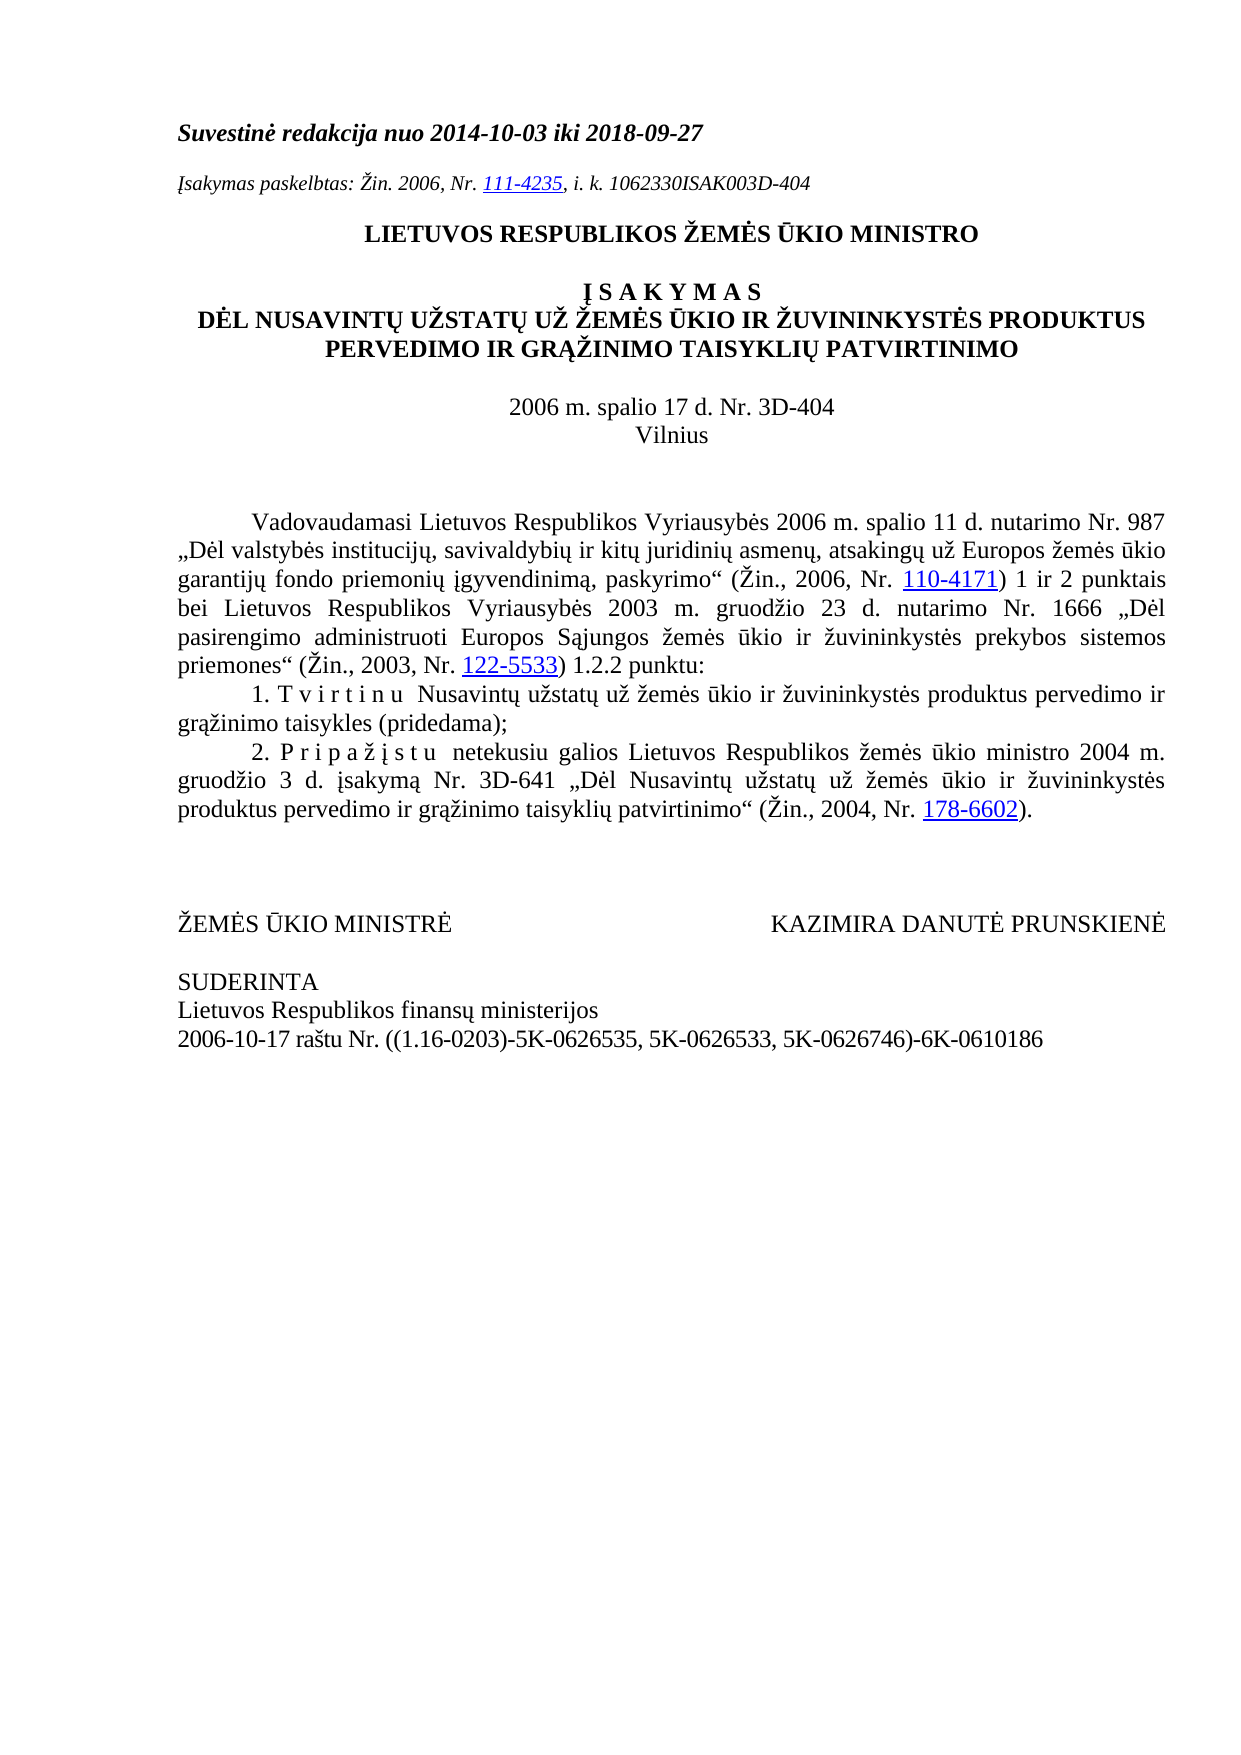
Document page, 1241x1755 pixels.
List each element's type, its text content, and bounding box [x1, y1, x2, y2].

text 2006-10-17 raštu Nr. ((1.16-0203)-5K-0626535, 5K-0626533, 5K-0626746)-6K-0610186 [177, 1024, 1166, 1053]
text ŽEMĖS ŪKIO MINISTRĖ KAZIMIRA DANUTĖ PRUNSKIENĖ [177, 909, 1166, 938]
text Lietuvos Respublikos finansų ministerijos [177, 995, 1166, 1024]
text LIETUVOS RESPUBLIKOS ŽEMĖS ŪKIO MINISTRO [177, 219, 1166, 248]
text SUDERINTA [177, 967, 1166, 995]
text DĖL NUSAVINTŲ UŽSTATŲ UŽ ŽEMĖS ŪKIO IR ŽUVININKYSTĖS PRODUKTUS PERVEDIMO IR GRĄŽINIMO TAISYKLIŲ PATVIRTINIMO [177, 305, 1166, 363]
text 1. Tvirtinu Nusavintų užstatų už žemės ūkio ir žuvininkystės produktus pervedimo ir grąžinimo taisykles (pridedama); [177, 679, 1166, 737]
text Vadovaudamasi Lietuvos Respublikos Vyriausybės 2006 m. spalio 11 d. nutarimo Nr. 987 „Dėl valstybės institucijų, savivaldybių ir kitų juridinių asmenų, atsakingų už Europos žemės ūkio garantijų fondo priemonių įgyvendinimą, paskyrimo“ (Žin., 2006, Nr. 110-4171) 1 ir 2 punktais bei Lietuvos Respublikos Vyriausybės 2003 m. gruodžio 23 d. nutarimo Nr. 1666 „Dėl pasirengimo administruoti Europos Sąjungos žemės ūkio ir žuvininkystės prekybos sistemos priemones“ (Žin., 2003, Nr. 122-5533) 1.2.2 punktu: [177, 507, 1166, 679]
text Vilnius [177, 420, 1166, 449]
text Suvestinė redakcija nuo 2014-10-03 iki 2018-09-27 [177, 118, 1166, 147]
text 2006 m. spalio 17 d. Nr. 3D-404 [177, 392, 1166, 420]
text Į S A K Y M A S [177, 277, 1166, 305]
text Įsakymas paskelbtas: Žin. 2006, Nr. 111-4235, i. k. 1062330ISAK003D-404 [177, 171, 1166, 195]
text 2. Pripažįstu netekusiu galios Lietuvos Respublikos žemės ūkio ministro 2004 m. gruodžio 3 d. įsakymą Nr. 3D-641 „Dėl Nusavintų užstatų už žemės ūkio ir žuvininkystės produktus pervedimo ir grąžinimo taisyklių patvirtinimo“ (Žin., 2004, Nr. 178-6602). [177, 737, 1166, 823]
